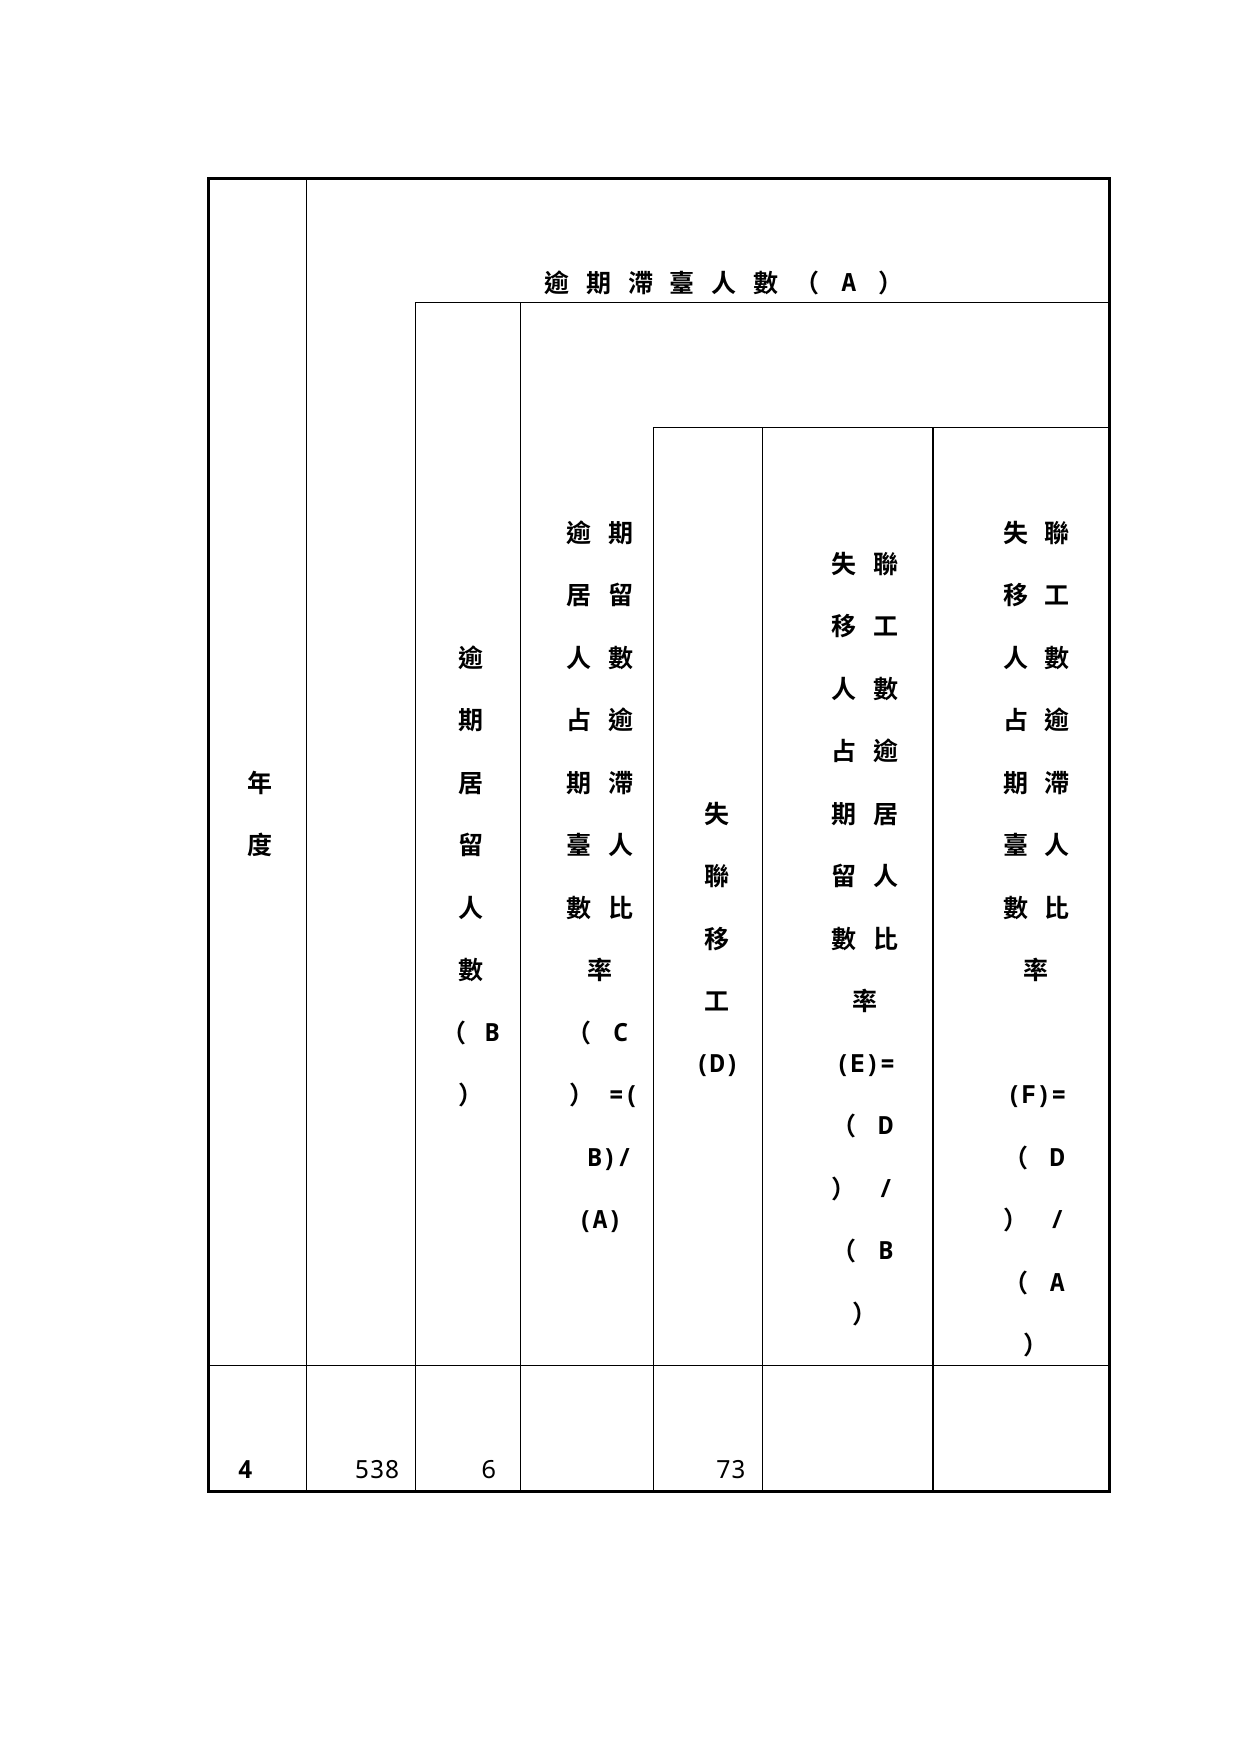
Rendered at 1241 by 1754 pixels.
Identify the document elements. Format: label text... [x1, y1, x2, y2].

table_cell 逾期居留人數占逾期滯臺人數比率（C）=(B)/(A) [521, 303, 653, 1364]
table_cell 73 [654, 1366, 762, 1490]
table_cell [763, 1366, 932, 1490]
table_cell [933, 303, 1108, 427]
table_cell [307, 302, 415, 427]
table_cell [934, 1366, 1108, 1490]
table_cell [763, 303, 933, 427]
table_cell 538 [307, 1366, 415, 1490]
table_cell [521, 1366, 653, 1490]
table_cell 失聯移工(D) [654, 428, 762, 1364]
table_cell 4 [210, 1366, 306, 1490]
table_cell 失聯移工人數占逾期滯臺人數比率 (F)=（D）/（A） [934, 428, 1108, 1364]
table_cell [307, 427, 415, 1364]
table_cell [653, 303, 763, 427]
table_cell 失聯移工人數占逾期居留人數比率 (E)=（D）/（B） [763, 428, 932, 1364]
table_cell 6 [416, 1366, 520, 1490]
table_header 逾期滯臺人數（A） [307, 180, 1108, 302]
table_cell 逾期居留人數 （B） [416, 303, 520, 1364]
table_header 年度 [210, 180, 306, 1364]
